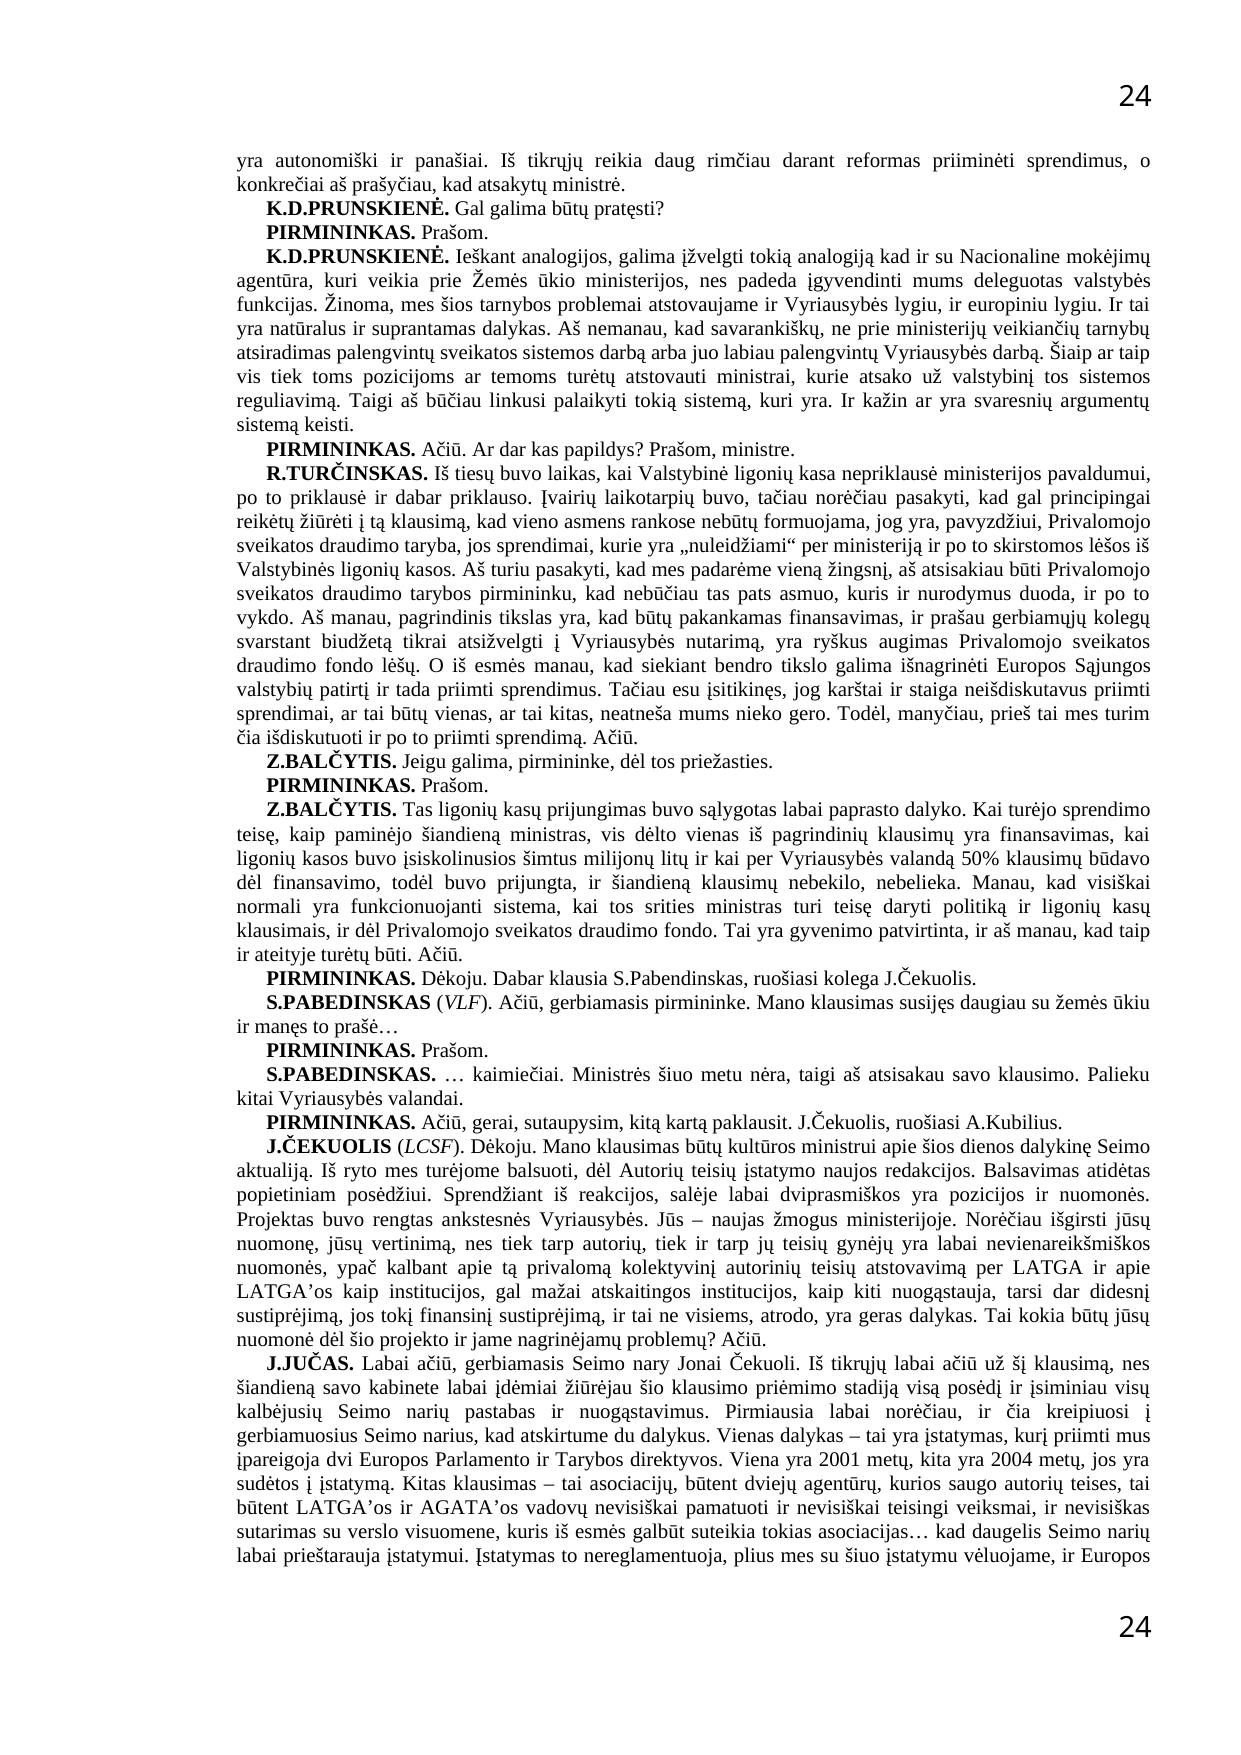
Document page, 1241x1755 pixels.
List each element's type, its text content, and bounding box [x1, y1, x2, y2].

text Z.BALČYTIS. Tas ligonių kasų prijungimas buvo sąlygotas labai paprasto dalyko. Kai turėjo sprendimo teisę, kaip paminėjo šiandieną ministras, vis dėlto vienas iš pagrindinių klausimų yra finansavimas, kai ligonių kasos buvo įsiskolinusios šimtus milijonų litų ir kai per Vyriausybės valandą 50% klausimų būdavo dėl finansavimo, todėl buvo prijungta, ir šiandieną klausimų nebekilo, nebelieka. Manau, kad visiškai normali yra funkcionuojanti sistema, kai tos srities ministras turi teisę daryti politiką ir ligonių kasų klausimais, ir dėl Privalomojo sveikatos draudimo fondo. Tai yra gyvenimo patvirtinta, ir aš manau, kad taip ir ateityje turėtų būti. Ačiū. [236, 797, 1152, 966]
text R.TURČINSKAS. Iš tiesų buvo laikas, kai Valstybinė ligonių kasa nepriklausė ministerijos pavaldumui, po to priklausė ir dabar priklauso. Įvairių laikotarpių buvo, tačiau norėčiau pasakyti, kad gal principingai reikėtų žiūrėti į tą klausimą, kad vieno asmens rankose nebūtų formuojama, jog yra, pavyzdžiui, Privalomojo sveikatos draudimo taryba, jos sprendimai, kurie yra „nuleidžiami“ per ministeriją ir po to skirstomos lėšos iš Valstybinės ligonių kasos. Aš turiu pasakyti, kad mes padarėme vieną žingsnį, aš atsisakiau būti Privalomojo sveikatos draudimo tarybos pirmininku, kad nebūčiau tas pats asmuo, kuris ir nurodymus duoda, ir po to vykdo. Aš manau, pagrindinis tikslas yra, kad būtų pakankamas finansavimas, ir prašau gerbiamųjų kolegų svarstant biudžetą tikrai atsižvelgti į Vyriausybės nutarimą, yra ryškus augimas Privalomojo sveikatos draudimo fondo lėšų. O iš esmės manau, kad siekiant bendro tikslo galima išnagrinėti Europos Sąjungos valstybių patirtį ir tada priimti sprendimus. Tačiau esu įsitikinęs, jog karštai ir staiga neišdiskutavus priimti sprendimai, ar tai būtų vienas, ar tai kitas, neatneša mums nieko gero. Todėl, manyčiau, prieš tai mes turim čia išdiskutuoti ir po to priimti sprendimą. Ačiū. [236, 461, 1152, 749]
text PIRMININKAS. Prašom. [236, 220, 1152, 244]
text J.ČEKUOLIS (LCSF). Dėkoju. Mano klausimas būtų kultūros ministrui apie šios dienos dalykinę Seimo aktualiją. Iš ryto mes turėjome balsuoti, dėl Autorių teisių įstatymo naujos redakcijos. Balsavimas atidėtas popietiniam posėdžiui. Sprendžiant iš reakcijos, salėje labai dviprasmiškos yra pozicijos ir nuomonės. Projektas buvo rengtas ankstesnės Vyriausybės. Jūs – naujas žmogus ministerijoje. Norėčiau išgirsti jūsų nuomonę, jūsų vertinimą, nes tiek tarp autorių, tiek ir tarp jų teisių gynėjų yra labai nevienareikšmiškos nuomonės, ypač kalbant apie tą privalomą kolektyvinį autorinių teisių atstovavimą per LATGA ir apie LATGA’os kaip institucijos, gal mažai atskaitingos institucijos, kaip kiti nuogąstauja, tarsi dar didesnį sustiprėjimą, jos tokį finansinį sustiprėjimą, ir tai ne visiems, atrodo, yra geras dalykas. Tai kokia būtų jūsų nuomonė dėl šio projekto ir jame nagrinėjamų problemų? Ačiū. [236, 1134, 1152, 1351]
text K.D.PRUNSKIENĖ. Gal galima būtų pratęsti? [236, 196, 1152, 220]
text Z.BALČYTIS. Jeigu galima, pirmininke, dėl tos priežasties. [236, 749, 1152, 773]
text yra autonomiški ir panašiai. Iš tikrųjų reikia daug rimčiau darant reformas priiminėti sprendimus, o konkrečiai aš prašyčiau, kad atsakytų ministrė. [236, 148, 1152, 196]
text PIRMININKAS. Ačiū. Ar dar kas papildys? Prašom, ministre. [236, 436, 1152, 461]
text PIRMININKAS. Prašom. [236, 773, 1152, 797]
text K.D.PRUNSKIENĖ. Ieškant analogijos, galima įžvelgti tokią analogiją kad ir su Nacionaline mokėjimų agentūra, kuri veikia prie Žemės ūkio ministerijos, nes padeda įgyvendinti mums deleguotas valstybės funkcijas. Žinoma, mes šios tarnybos problemai atstovaujame ir Vyriausybės lygiu, ir europiniu lygiu. Ir tai yra natūralus ir suprantamas dalykas. Aš nemanau, kad savarankiškų, ne prie ministerijų veikiančių tarnybų atsiradimas palengvintų sveikatos sistemos darbą arba juo labiau palengvintų Vyriausybės darbą. Šiaip ar taip vis tiek toms pozicijoms ar temoms turėtų atstovauti ministrai, kurie atsako už valstybinį tos sistemos reguliavimą. Taigi aš būčiau linkusi palaikyti tokią sistemą, kuri yra. Ir kažin ar yra svaresnių argumentų sistemą keisti. [236, 244, 1152, 436]
text S.PABEDINSKAS. … kaimiečiai. Ministrės šiuo metu nėra, taigi aš atsisakau savo klausimo. Palieku kitai Vyriausybės valandai. [236, 1062, 1152, 1110]
text PIRMININKAS. Prašom. [236, 1038, 1152, 1062]
text PIRMININKAS. Dėkoju. Dabar klausia S.Pabendinskas, ruošiasi kolega J.Čekuolis. [236, 966, 1152, 990]
text S.PABEDINSKAS (VLF). Ačiū, gerbiamasis pirmininke. Mano klausimas susijęs daugiau su žemės ūkiu ir manęs to prašė… [236, 990, 1152, 1038]
text J.JUČAS. Labai ačiū, gerbiamasis Seimo nary Jonai Čekuoli. Iš tikrųjų labai ačiū už šį klausimą, nes šiandieną savo kabinete labai įdėmiai žiūrėjau šio klausimo priėmimo stadiją visą posėdį ir įsiminiau visų kalbėjusių Seimo narių pastabas ir nuogąstavimus. Pirmiausia labai norėčiau, ir čia kreipiuosi į gerbiamuosius Seimo narius, kad atskirtume du dalykus. Vienas dalykas – tai yra įstatymas, kurį priimti mus įpareigoja dvi Europos Parlamento ir Tarybos direktyvos. Viena yra 2001 metų, kita yra 2004 metų, jos yra sudėtos į įstatymą. Kitas klausimas – tai asociacijų, būtent dviejų agentūrų, kurios saugo autorių teises, tai būtent LATGA’os ir AGATA’os vadovų nevisiškai pamatuoti ir nevisiškai teisingi veiksmai, ir nevisiškas sutarimas su verslo visuomene, kuris iš esmės galbūt suteikia tokias asociacijas… kad daugelis Seimo narių labai prieštarauja įstatymui. Įstatymas to nereglamentuoja, plius mes su šiuo įstatymu vėluojame, ir Europos [236, 1351, 1152, 1567]
text PIRMININKAS. Ačiū, gerai, sutaupysim, kitą kartą paklausit. J.Čekuolis, ruošiasi A.Kubilius. [236, 1110, 1152, 1134]
